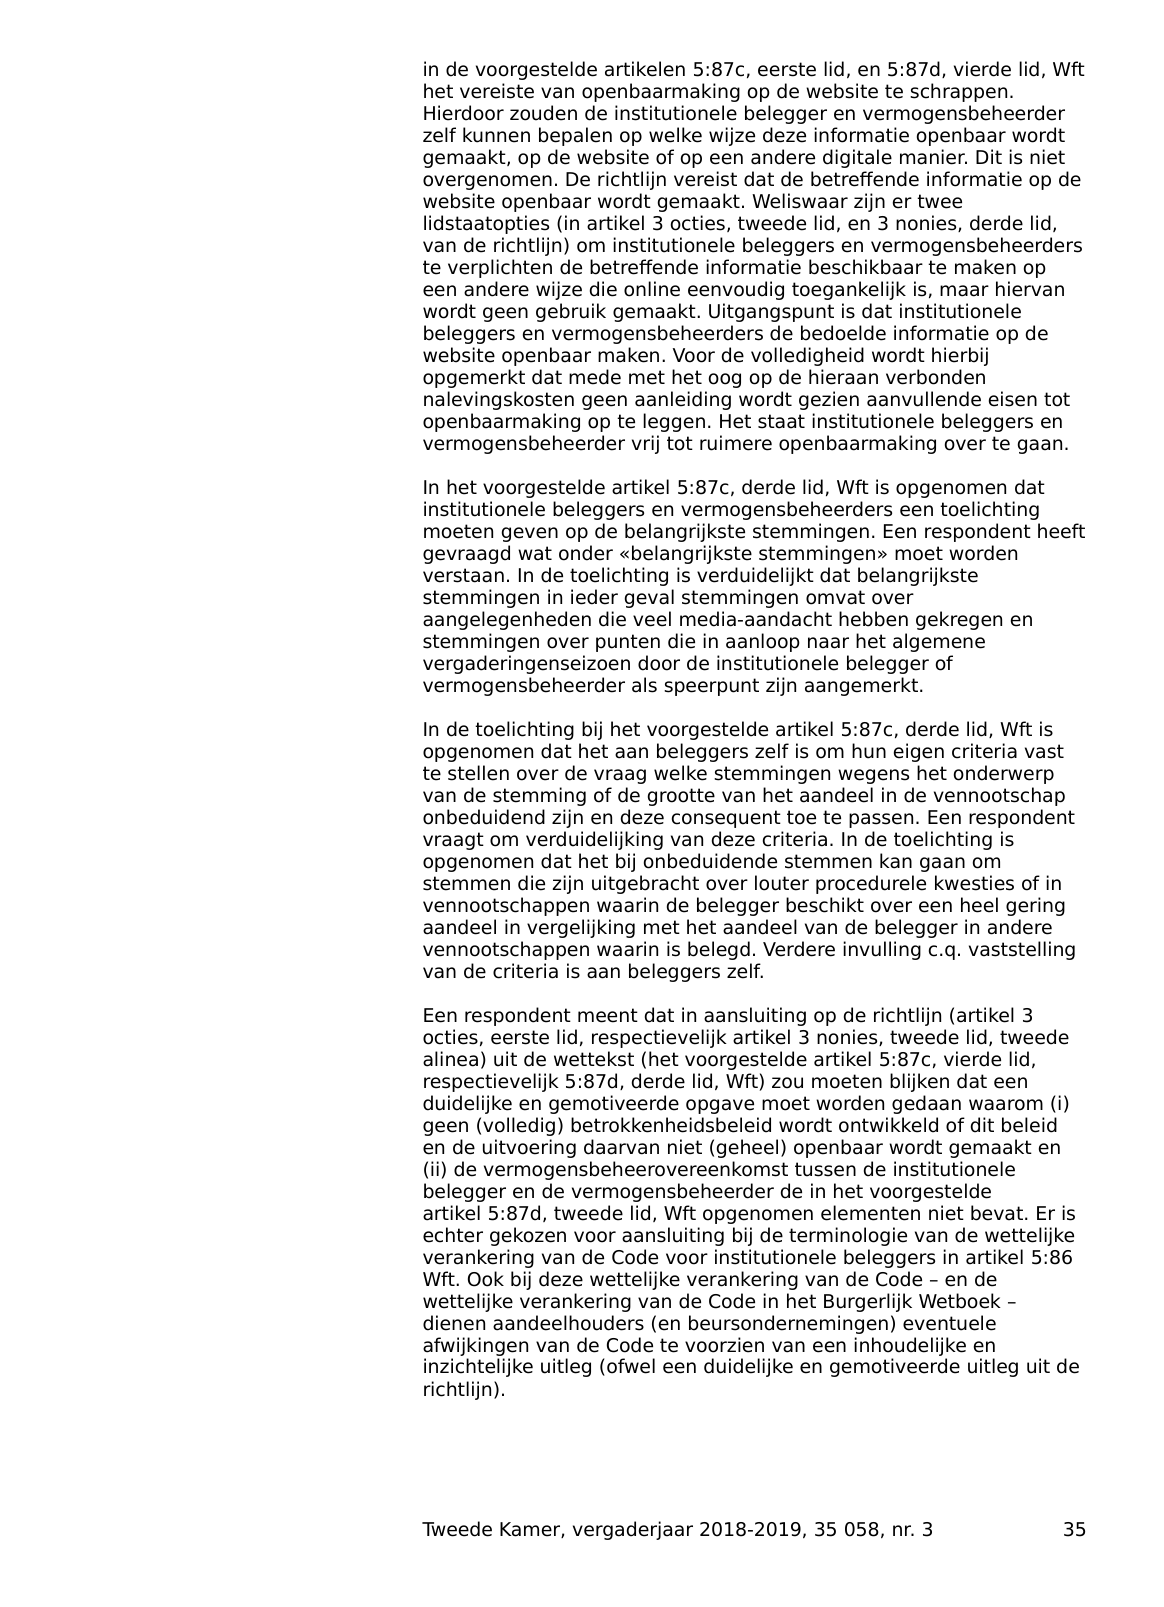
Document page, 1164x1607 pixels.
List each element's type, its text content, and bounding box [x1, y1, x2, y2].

text in de voorgestelde artikelen 5:87c, eerste lid, en 5:87d, vierde lid, Wft het vereiste van openbaarmaking op de website te schrappen. Hierdoor zouden de institutionele belegger en vermogensbeheerder zelf kunnen bepalen op welke wijze deze informatie openbaar wordt gemaakt, op de website of op een andere digitale manier. Dit is niet overgenomen. De richtlijn vereist dat de betreffende informatie op de website openbaar wordt gemaakt. Weliswaar zijn er twee lidstaatopties (in artikel 3 octies, tweede lid, en 3 nonies, derde lid, van de richtlijn) om institutionele beleggers en vermogensbeheerders te verplichten de betreffende informatie beschikbaar te maken op een andere wijze die online eenvoudig toegankelijk is, maar hiervan wordt geen gebruik gemaakt. Uitgangspunt is dat institutionele beleggers en vermogensbeheerders de bedoelde informatie op de website openbaar maken. Voor de volledigheid wordt hierbij opgemerkt dat mede met het oog op de hieraan verbonden nalevingskosten geen aanleiding wordt gezien aanvullende eisen tot openbaarmaking op te leggen. Het staat institutionele beleggers en vermogensbeheerder vrij tot ruimere openbaarmaking over te gaan. [422, 59, 1087, 455]
text In het voorgestelde artikel 5:87c, derde lid, Wft is opgenomen dat institutionele beleggers en vermogensbeheerders een toelichting moeten geven op de belangrijkste stemmingen. Een respondent heeft gevraagd wat onder «belangrijkste stemmingen» moet worden verstaan. In de toelichting is verduidelijkt dat belangrijkste stemmingen in ieder geval stemmingen omvat over aangelegenheden die veel media-aandacht hebben gekregen en stemmingen over punten die in aanloop naar het algemene vergaderingenseizoen door de institutionele belegger of vermogensbeheerder als speerpunt zijn aangemerkt. [422, 477, 1087, 697]
text Een respondent meent dat in aansluiting op de richtlijn (artikel 3 octies, eerste lid, respectievelijk artikel 3 nonies, tweede lid, tweede alinea) uit de wettekst (het voorgestelde artikel 5:87c, vierde lid, respectievelijk 5:87d, derde lid, Wft) zou moeten blijken dat een duidelijke en gemotiveerde opgave moet worden gedaan waarom (i) geen (volledig) betrokkenheidsbeleid wordt ontwikkeld of dit beleid en de uitvoering daarvan niet (geheel) openbaar wordt gemaakt en (ii) de vermogensbeheerovereenkomst tussen de institutionele belegger en de vermogensbeheerder de in het voorgestelde artikel 5:87d, tweede lid, Wft opgenomen elementen niet bevat. Er is echter gekozen voor aansluiting bij de terminologie van de wettelijke verankering van de Code voor institutionele beleggers in artikel 5:86 Wft. Ook bij deze wettelijke verankering van de Code – en de wettelijke verankering van de Code in het Burgerlijk Wetboek – dienen aandeelhouders (en beursondernemingen) eventuele afwijkingen van de Code te voorzien van een inhoudelijke en inzichtelijke uitleg (ofwel een duidelijke en gemotiveerde uitleg uit de richtlijn). [422, 1005, 1087, 1400]
text In de toelichting bij het voorgestelde artikel 5:87c, derde lid, Wft is opgenomen dat het aan beleggers zelf is om hun eigen criteria vast te stellen over de vraag welke stemmingen wegens het onderwerp van de stemming of de grootte van het aandeel in de vennootschap onbeduidend zijn en deze consequent toe te passen. Een respondent vraagt om verduidelijking van deze criteria. In de toelichting is opgenomen dat het bij onbeduidende stemmen kan gaan om stemmen die zijn uitgebracht over louter procedurele kwesties of in vennootschappen waarin de belegger beschikt over een heel gering aandeel in vergelijking met het aandeel van de belegger in andere vennootschappen waarin is belegd. Verdere invulling c.q. vaststelling van de criteria is aan beleggers zelf. [422, 719, 1087, 983]
